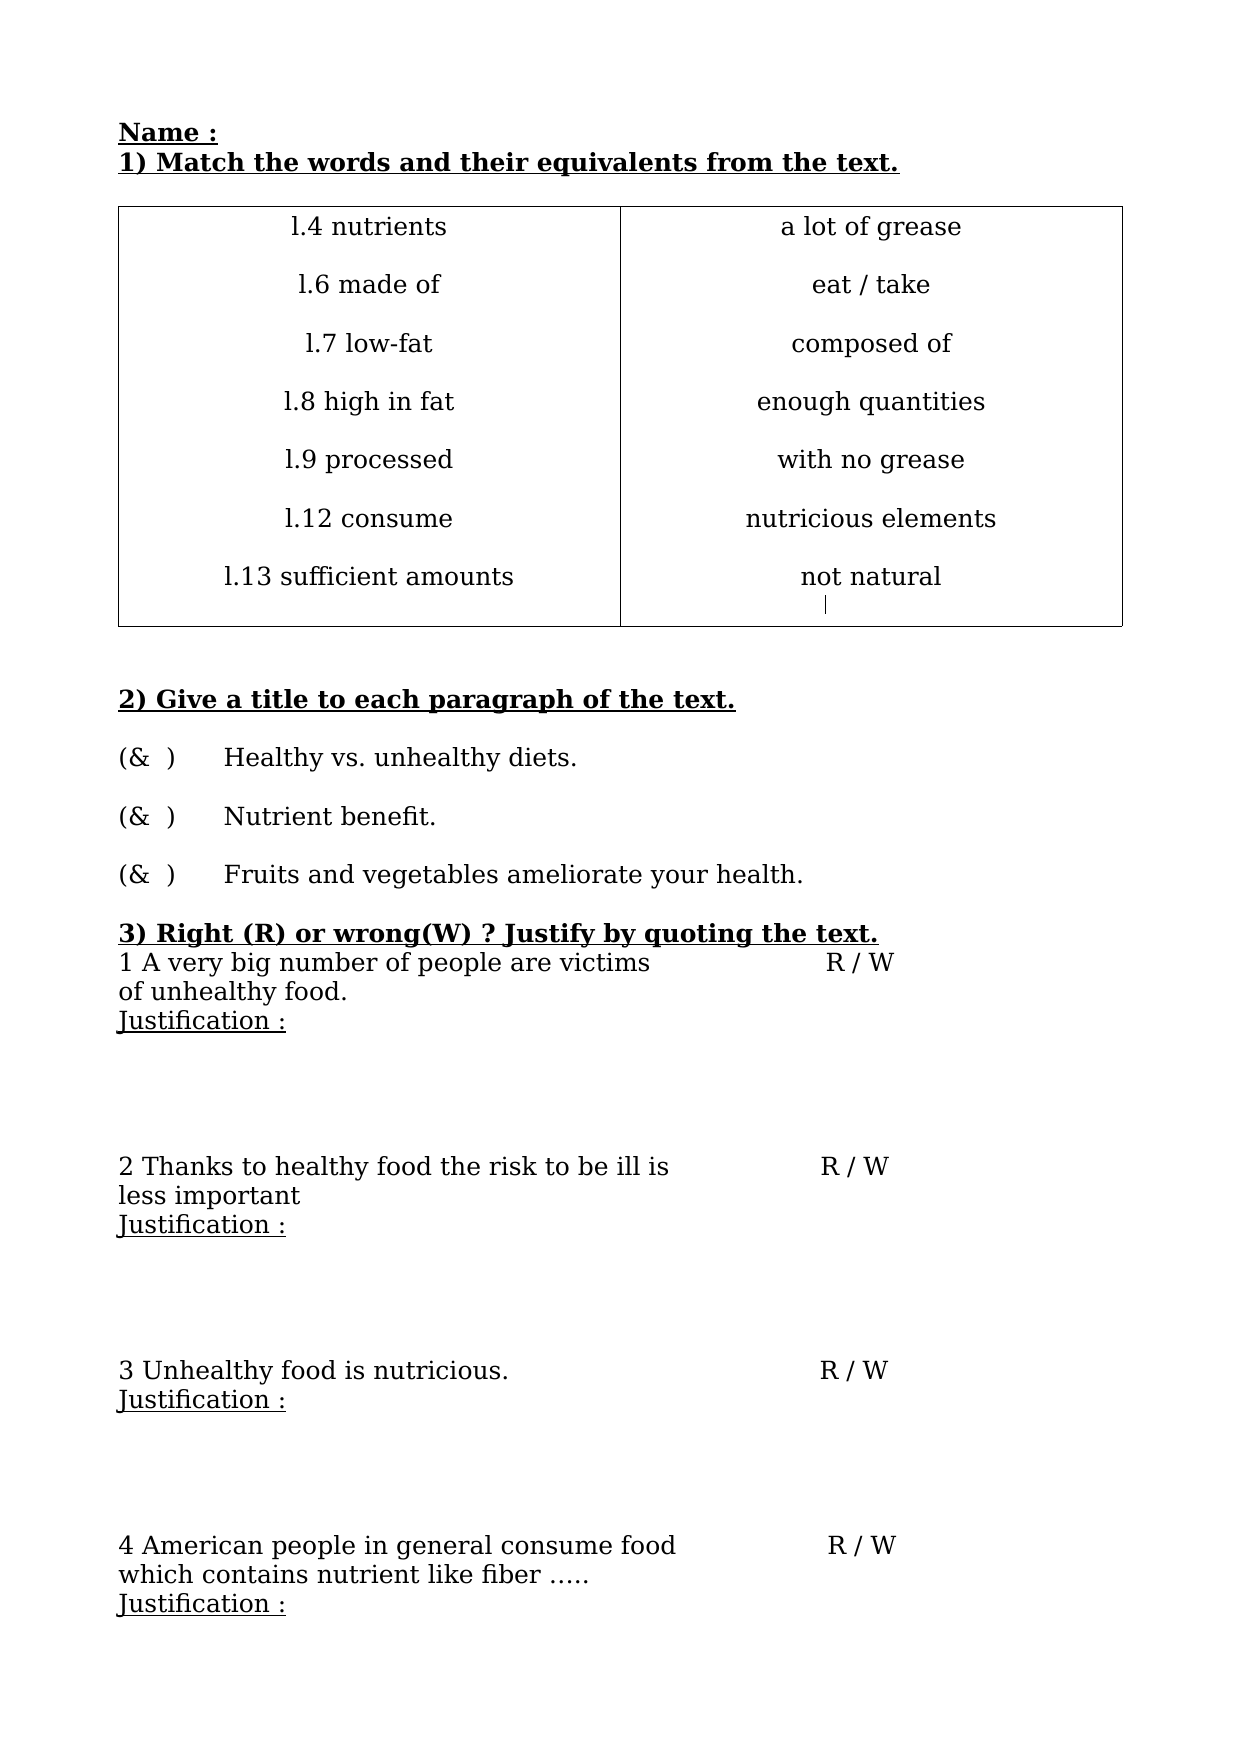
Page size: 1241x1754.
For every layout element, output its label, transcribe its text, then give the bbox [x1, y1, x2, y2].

text 4 American people in general consume food R / W [118, 1531, 1122, 1560]
text Name : [118, 118, 1122, 147]
text which contains nutrient like fiber ….. [118, 1560, 1122, 1589]
text Justification : [118, 1589, 1122, 1619]
text (& ) Nutrient benefit. [118, 802, 1122, 831]
text (& ) Healthy vs. unhealthy diets. [118, 743, 1122, 773]
text less important [118, 1181, 1122, 1210]
text 3) Right (R) or wrong(W) ? Justify by quoting the text. [118, 918, 1122, 948]
text of unhealthy food. [118, 977, 1122, 1006]
table_header l.4 nutrients l.6 made of l.7 low-fat l.8 high in fat l.9 processed l.12 consume l.13 sufficient amounts [119, 207, 620, 626]
text 2 Thanks to healthy food the risk to be ill is R / W [118, 1152, 1122, 1181]
table_header a lot of grease eat / take composed of enough quantities with no grease nutricious elements not natural [621, 207, 1122, 626]
text Justification : [118, 1385, 1122, 1414]
text 3 Unhealthy food is nutricious. R / W [118, 1356, 1122, 1385]
text Justification : [118, 1210, 1122, 1239]
text (& ) Fruits and vegetables ameliorate your health. [118, 860, 1122, 889]
text 2) Give a title to each paragraph of the text. [118, 685, 1122, 714]
text 1) Match the words and their equivalents from the text. [118, 147, 1122, 177]
text Justification : [118, 1006, 1122, 1035]
text 1 A very big number of people are victims R / W [118, 948, 1122, 977]
